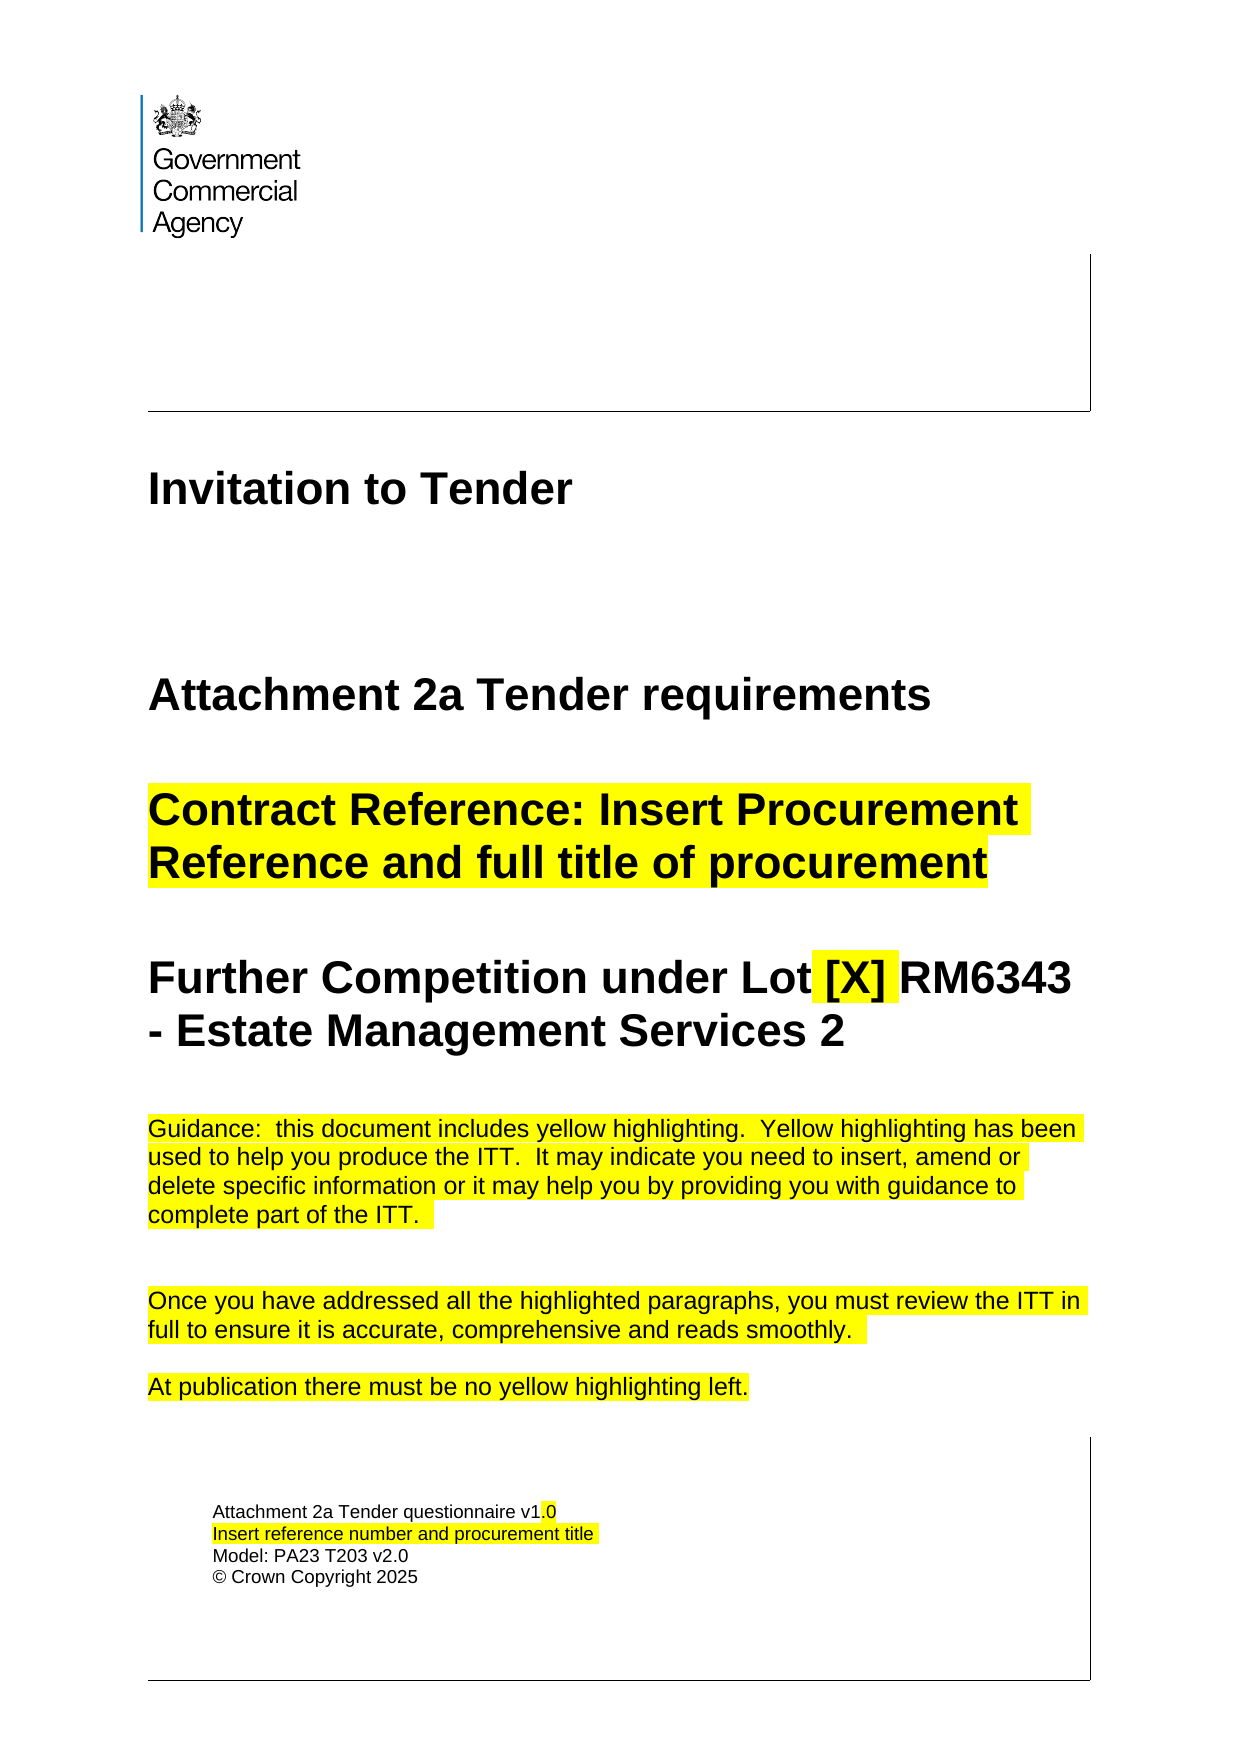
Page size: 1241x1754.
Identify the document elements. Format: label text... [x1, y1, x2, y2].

title Contract Reference: Insert Procurement Reference and full title of procurement [148, 782, 1090, 888]
text Once you have addressed all the highlighted paragraphs, you must review the ITT in full to ensure it is accurate, comprehensive and reads smoothly. [148, 1286, 1090, 1344]
text At publication there must be no yellow highlighting left. [148, 1372, 1090, 1401]
title Further Competition under Lot [X] RM6343 - Estate Management Services 2 [148, 950, 1090, 1056]
title Attachment 2a Tender requirements [148, 667, 1090, 720]
title Invitation to Tender [148, 461, 1090, 514]
text Guidance: this document includes yellow highlighting. Yellow highlighting has been used to help you produce the ITT. It may indicate you need to insert, amend or delete specific information or it may help you by providing you with guidance to complete part of the ITT. [148, 1114, 1090, 1229]
